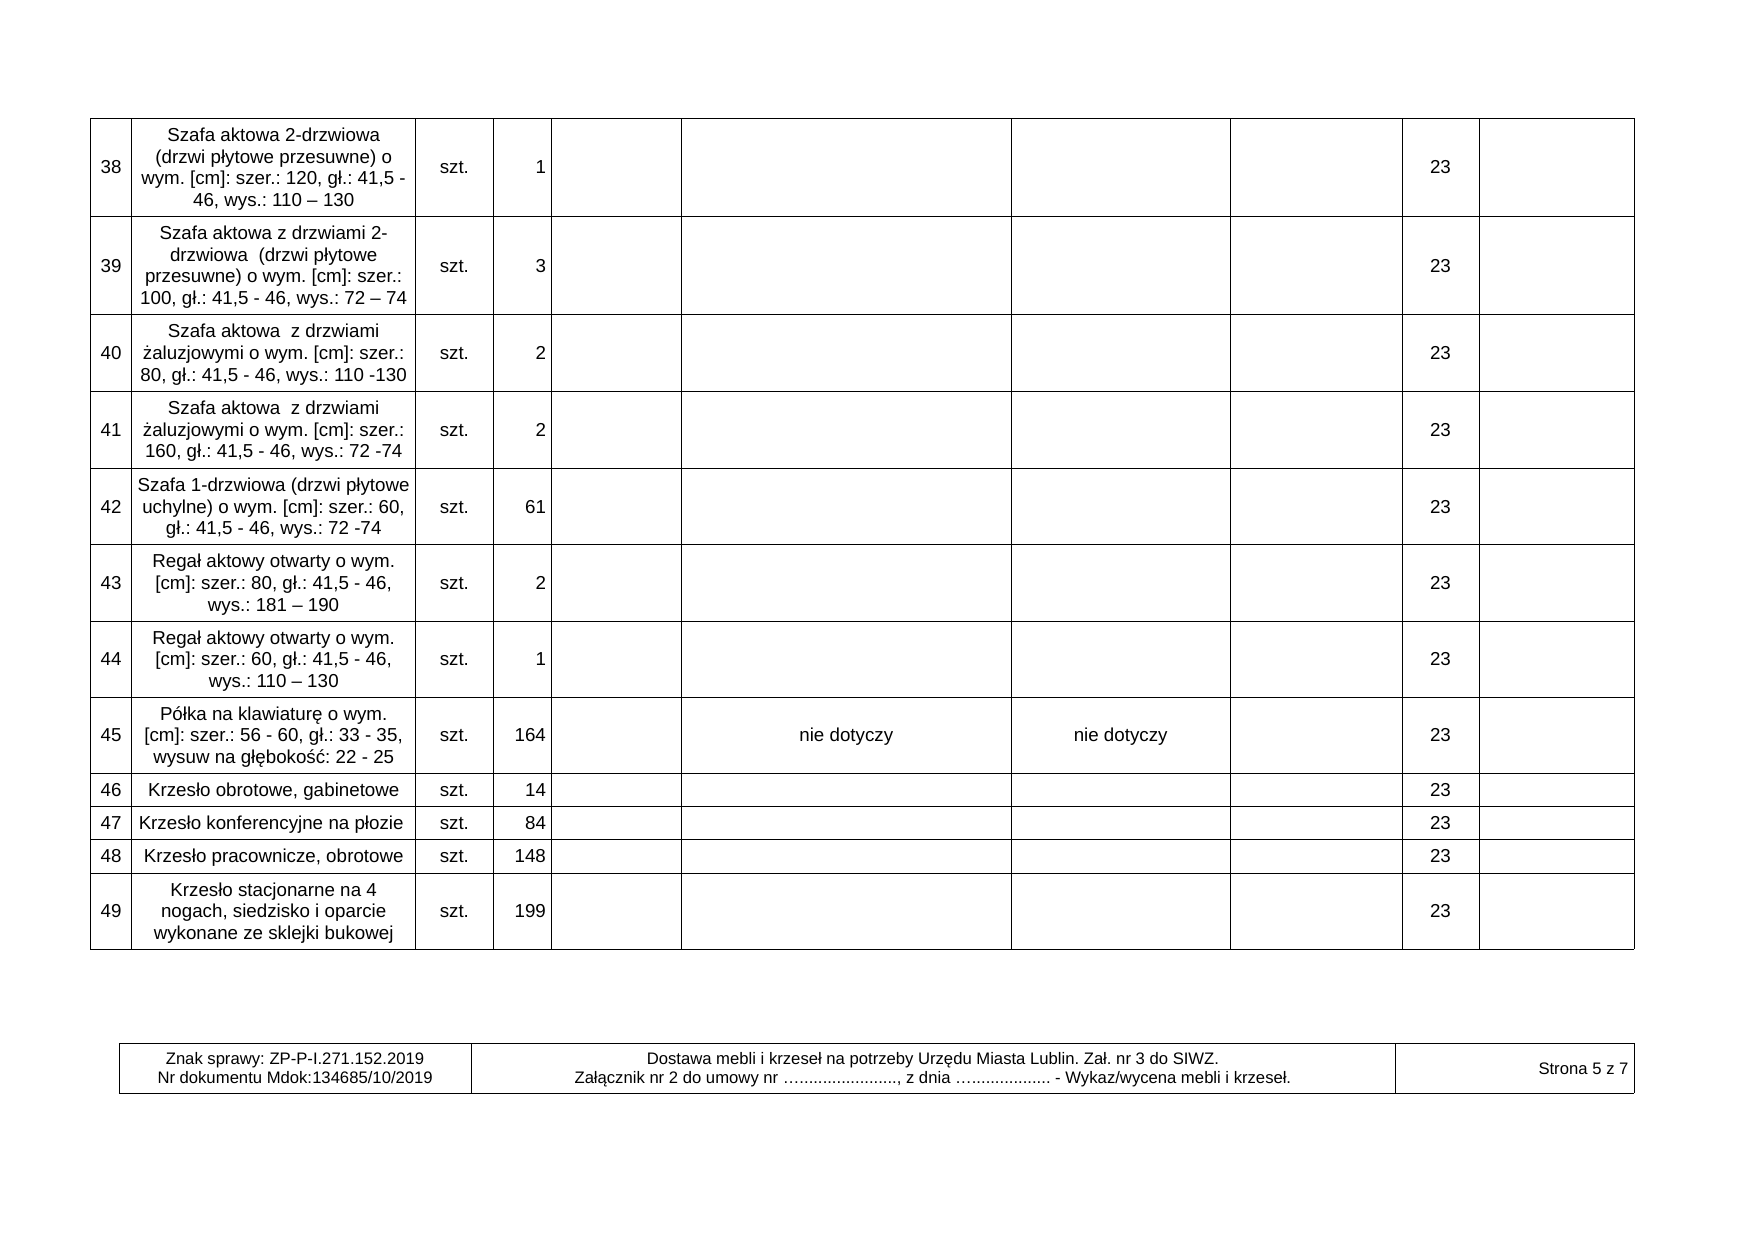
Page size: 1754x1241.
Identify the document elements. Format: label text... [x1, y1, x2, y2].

table_cell Szafa aktowa 2-drzwiowa (drzwi płytowe przesuwne) o wym. [cm]: szer.: 120, gł.: 41,5 - 46, wys.: 110 – 130 [132, 119, 415, 216]
table_cell [682, 315, 1011, 391]
table_cell [1231, 774, 1402, 806]
table_cell 199 [494, 874, 551, 949]
table_cell 47 [91, 807, 131, 839]
table_cell [1231, 622, 1402, 697]
table_cell Szafa aktowa z drzwiami 2-drzwiowa (drzwi płytowe przesuwne) o wym. [cm]: szer.: 100, gł.: 41,5 - 46, wys.: 72 – 74 [132, 217, 415, 314]
table_cell [1012, 840, 1230, 872]
table_cell [1012, 119, 1230, 216]
table_cell [1012, 545, 1230, 621]
table_cell 14 [494, 774, 551, 806]
table_cell [682, 217, 1011, 314]
table_cell [1012, 774, 1230, 806]
table_cell [1012, 807, 1230, 839]
table_cell nie dotyczy [682, 698, 1011, 773]
table_cell [552, 545, 681, 621]
table_cell [1480, 774, 1634, 806]
table_cell 39 [91, 217, 131, 314]
table_cell [1012, 874, 1230, 949]
table_cell [1012, 217, 1230, 314]
table_cell 41 [91, 392, 131, 468]
table_cell [1231, 217, 1402, 314]
table_cell 2 [494, 545, 551, 621]
table_cell [1231, 469, 1402, 544]
table_cell 2 [494, 392, 551, 468]
table_cell [552, 119, 681, 216]
table_cell [1231, 840, 1402, 872]
table_cell [1231, 392, 1402, 468]
table_cell [1012, 469, 1230, 544]
table_cell nie dotyczy [1012, 698, 1230, 773]
table_cell szt. [416, 469, 493, 544]
table_cell [1480, 807, 1634, 839]
table_cell [682, 840, 1011, 872]
table_cell szt. [416, 807, 493, 839]
table_cell szt. [416, 545, 493, 621]
table_cell 23 [1403, 622, 1479, 697]
table_cell Regał aktowy otwarty o wym. [cm]: szer.: 60, gł.: 41,5 - 46, wys.: 110 – 130 [132, 622, 415, 697]
table_cell Szafa 1-drzwiowa (drzwi płytowe uchylne) o wym. [cm]: szer.: 60, gł.: 41,5 - 46, wys.: 72 -74 [132, 469, 415, 544]
table_cell [682, 874, 1011, 949]
table_cell 148 [494, 840, 551, 872]
table_cell 3 [494, 217, 551, 314]
table_cell 44 [91, 622, 131, 697]
table_cell [682, 622, 1011, 697]
table_cell 61 [494, 469, 551, 544]
table_cell [1012, 315, 1230, 391]
table_cell [552, 392, 681, 468]
table_cell szt. [416, 119, 493, 216]
table_cell [682, 774, 1011, 806]
table_cell [552, 774, 681, 806]
table_cell 1 [494, 119, 551, 216]
table_cell [1012, 392, 1230, 468]
table_cell 23 [1403, 698, 1479, 773]
table_cell 49 [91, 874, 131, 949]
table_cell szt. [416, 622, 493, 697]
table_cell 48 [91, 840, 131, 872]
table_cell [1480, 217, 1634, 314]
table_cell szt. [416, 774, 493, 806]
table_cell szt. [416, 698, 493, 773]
table_cell [682, 119, 1011, 216]
table_cell [1231, 315, 1402, 391]
table_cell 23 [1403, 807, 1479, 839]
table_cell [552, 469, 681, 544]
table_cell [1480, 392, 1634, 468]
table_cell 23 [1403, 469, 1479, 544]
table_cell Krzesło stacjonarne na 4 nogach, siedzisko i oparcie wykonane ze sklejki bukowej [132, 874, 415, 949]
table_cell [682, 807, 1011, 839]
table_cell [682, 545, 1011, 621]
table_cell [1480, 874, 1634, 949]
table_cell 40 [91, 315, 131, 391]
table_cell 23 [1403, 840, 1479, 872]
table_cell [1480, 622, 1634, 697]
table_cell Szafa aktowa z drzwiami żaluzjowymi o wym. [cm]: szer.: 160, gł.: 41,5 - 46, wys.: 72 -74 [132, 392, 415, 468]
table_cell 45 [91, 698, 131, 773]
table_cell 23 [1403, 217, 1479, 314]
table_cell [552, 315, 681, 391]
table_cell [1231, 698, 1402, 773]
table_cell [1480, 545, 1634, 621]
table_cell szt. [416, 315, 493, 391]
table_cell Krzesło konferencyjne na płozie [132, 807, 415, 839]
table_cell 23 [1403, 545, 1479, 621]
table_cell [552, 807, 681, 839]
table_cell 164 [494, 698, 551, 773]
table_cell [552, 874, 681, 949]
table_cell 2 [494, 315, 551, 391]
table_cell Krzesło obrotowe, gabinetowe [132, 774, 415, 806]
table_cell [1480, 840, 1634, 872]
table_cell [682, 469, 1011, 544]
table_cell 46 [91, 774, 131, 806]
table_cell szt. [416, 840, 493, 872]
table_cell [1231, 119, 1402, 216]
table_cell [552, 698, 681, 773]
table_cell [682, 392, 1011, 468]
table_cell Szafa aktowa z drzwiami żaluzjowymi o wym. [cm]: szer.: 80, gł.: 41,5 - 46, wys.: 110 -130 [132, 315, 415, 391]
table_cell szt. [416, 874, 493, 949]
table_cell 84 [494, 807, 551, 839]
table_cell 23 [1403, 874, 1479, 949]
table_cell Półka na klawiaturę o wym. [cm]: szer.: 56 - 60, gł.: 33 - 35, wysuw na głębokość: 22 - 25 [132, 698, 415, 773]
table_cell Regał aktowy otwarty o wym. [cm]: szer.: 80, gł.: 41,5 - 46, wys.: 181 – 190 [132, 545, 415, 621]
table_cell [1480, 469, 1634, 544]
table_cell 23 [1403, 315, 1479, 391]
table_cell [1231, 874, 1402, 949]
table_cell [1480, 698, 1634, 773]
table_cell [552, 840, 681, 872]
table_cell [1231, 545, 1402, 621]
table_cell [1231, 807, 1402, 839]
table_cell Krzesło pracownicze, obrotowe [132, 840, 415, 872]
table_cell [1012, 622, 1230, 697]
table_cell [1480, 315, 1634, 391]
table_cell szt. [416, 217, 493, 314]
table_cell [552, 217, 681, 314]
table_cell szt. [416, 392, 493, 468]
table_cell 42 [91, 469, 131, 544]
table_cell 43 [91, 545, 131, 621]
table_cell 1 [494, 622, 551, 697]
table_cell [552, 622, 681, 697]
table_cell 23 [1403, 774, 1479, 806]
table_cell [1480, 119, 1634, 216]
table_cell 38 [91, 119, 131, 216]
table_cell 23 [1403, 119, 1479, 216]
table_cell 23 [1403, 392, 1479, 468]
